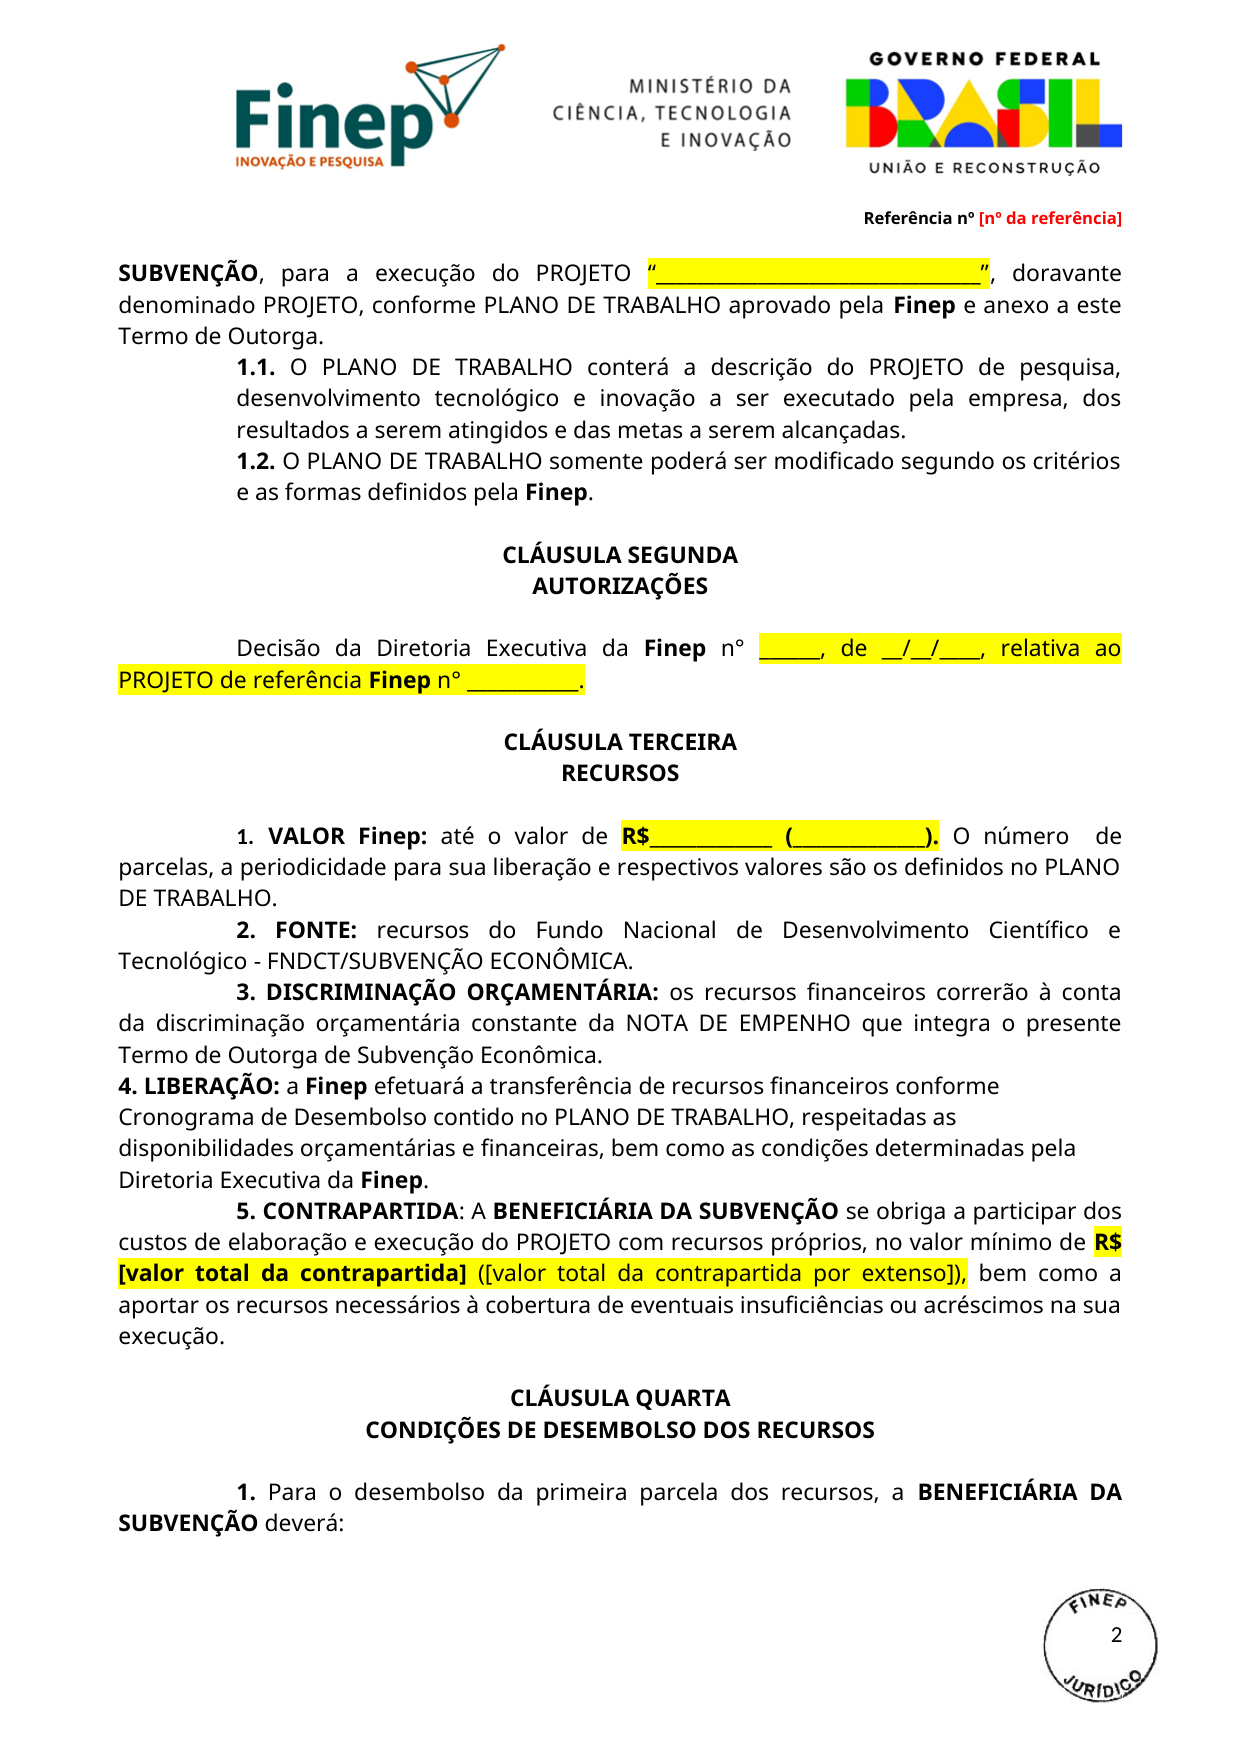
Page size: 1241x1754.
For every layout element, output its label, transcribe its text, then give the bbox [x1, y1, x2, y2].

subtitle 3. DISCRIMINAÇÃO ORÇAMENTÁRIA: os recursos financeiros correrão à conta da discriminação orçamentária constante da NOTA DE EMPENHO que integra o presente Termo de Outorga de Subvenção Econômica. [118, 976, 1122, 1070]
subtitle SUBVENÇÃO, para a execução do PROJETO “________________________________”, doravante denominado PROJETO, conforme PLANO DE TRABALHO aprovado pela Finep e anexo a este Termo de Outorga. [118, 257, 1122, 351]
subtitle 1.1. O PLANO DE TRABALHO conterá a descrição do PROJETO de pesquisa, desenvolvimento tecnológico e inovação a ser executado pela empresa, dos resultados a serem atingidos e das metas a serem alcançadas. [236, 351, 1122, 445]
subtitle AUTORIZAÇÕES [118, 570, 1122, 601]
subtitle RECURSOS [118, 757, 1122, 789]
subtitle CLÁUSULA TERCEIRA [118, 726, 1122, 757]
subtitle 2. FONTE: recursos do Fundo Nacional de Desenvolvimento Científico e Tecnológico - FNDCT/SUBVENÇÃO ECONÔMICA. [118, 914, 1122, 976]
subtitle CLÁUSULA SEGUNDA [118, 539, 1122, 570]
subtitle CONDIÇÕES DE DESEMBOLSO DOS RECURSOS [118, 1414, 1122, 1445]
text 1. Para o desembolso da primeira parcela dos recursos, a BENEFICIÁRIA DA SUBVENÇÃO deverá: [118, 1476, 1122, 1539]
text 5. CONTRAPARTIDA: A BENEFICIÁRIA DA SUBVENÇÃO se obriga a participar dos custos de elaboração e execução do PROJETO com recursos próprios, no valor mínimo de R$[valor total da contrapartida] ([valor total da contrapartida por extenso]), bem como a aportar os recursos necessários à cobertura de eventuais insuficiências ou acréscimos na sua execução. [118, 1195, 1122, 1351]
subtitle Decisão da Diretoria Executiva da Finep n° ______, de __/__/____, relativa ao PROJETO de referência Finep n° ___________. [118, 632, 1122, 695]
list VALOR Finep: até o valor de R$_____________ (______________). O número de parcelas, a periodicidade para sua liberação e respectivos valores são os definidos no PLANO DE TRABALHO. [118, 820, 1122, 914]
subtitle CLÁUSULA QUARTA [118, 1382, 1122, 1414]
subtitle 1.2. O PLANO DE TRABALHO somente poderá ser modificado segundo os critérios e as formas definidos pela Finep. [236, 445, 1122, 507]
text 4. LIBERAÇÃO: a Finep efetuará a transferência de recursos financeiros conforme Cronograma de Desembolso contido no PLANO DE TRABALHO, respeitadas as disponibilidades orçamentárias e financeiras, bem como as condições determinadas pela Diretoria Executiva da Finep. [118, 1070, 1122, 1195]
